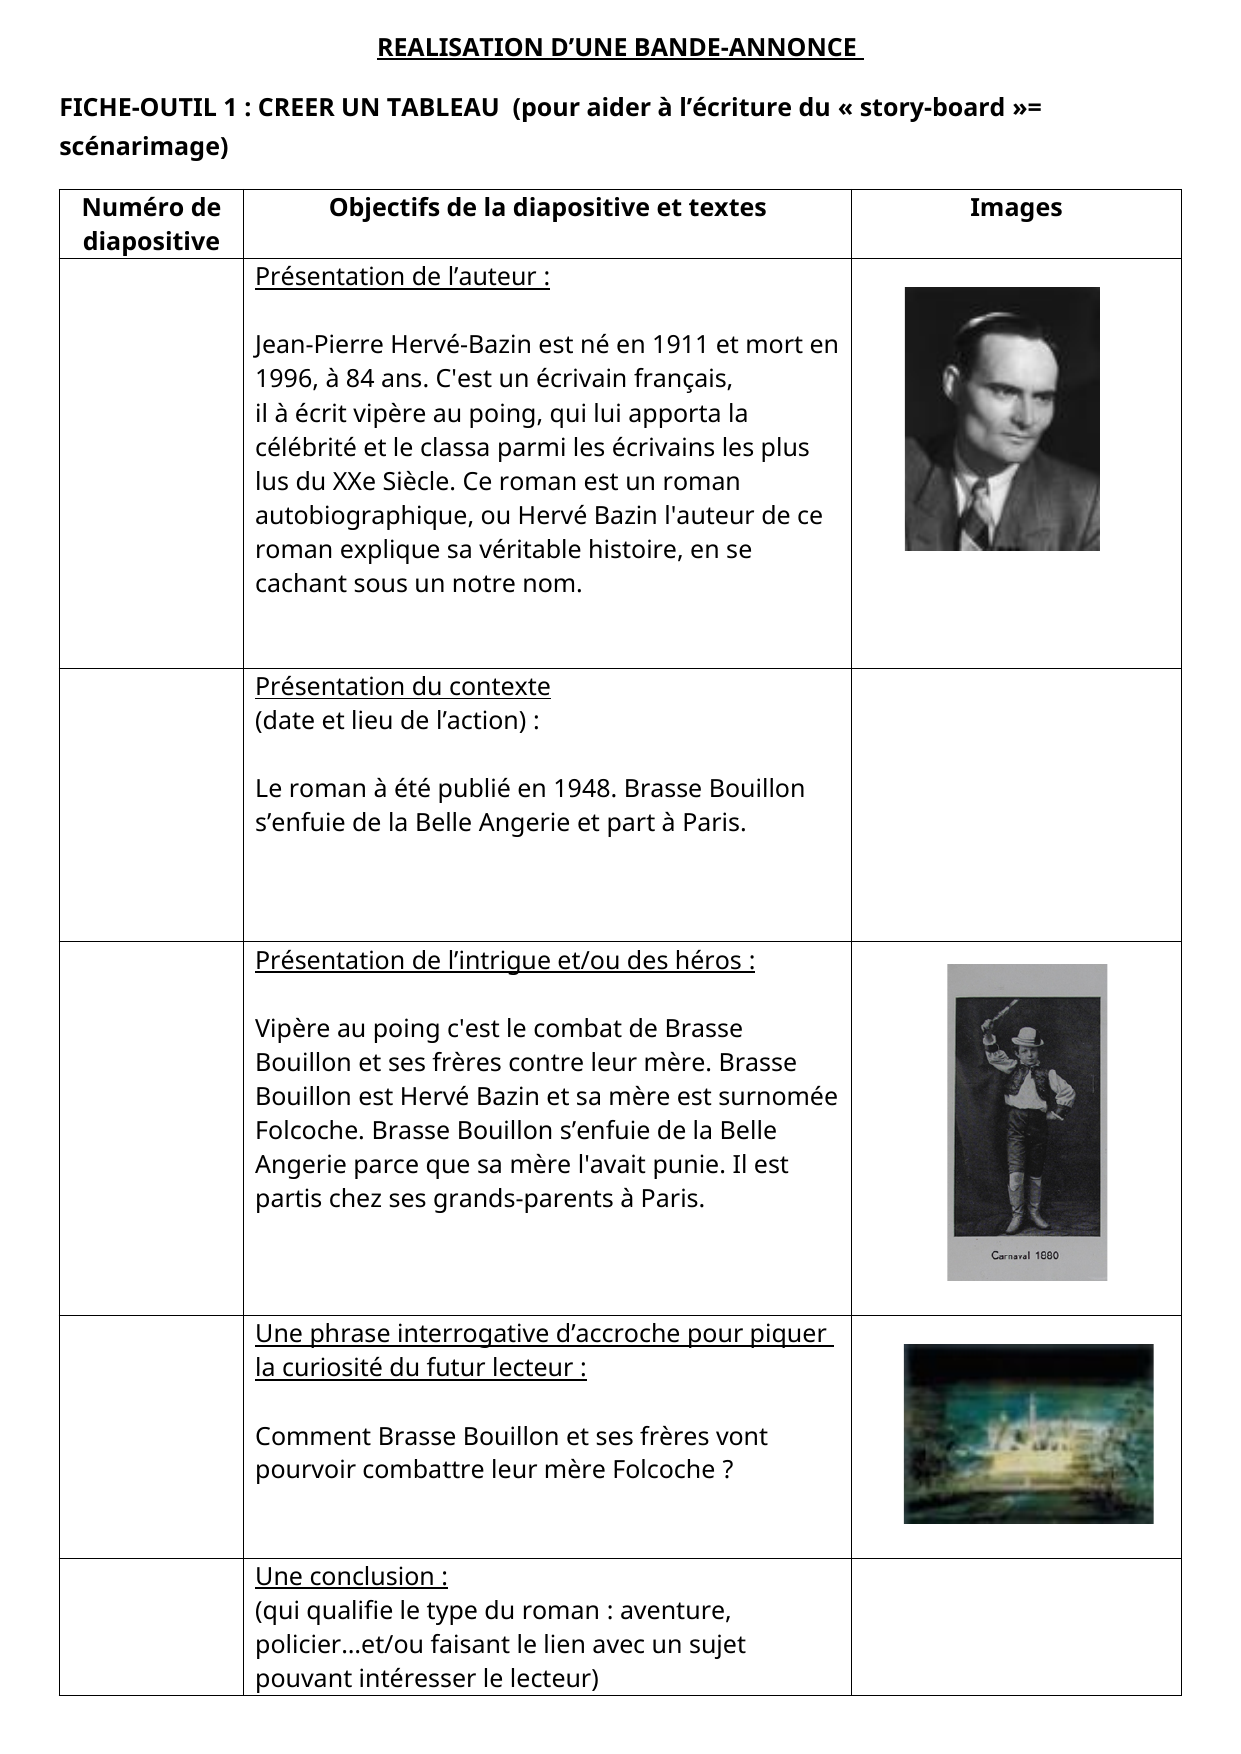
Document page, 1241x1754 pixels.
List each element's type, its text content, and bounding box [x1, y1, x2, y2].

table_cell [852, 1559, 1181, 1695]
table_cell [60, 259, 243, 668]
table_cell [60, 1559, 243, 1695]
table_header Objectifs de la diapositive et textes [244, 190, 851, 258]
table_cell [852, 1524, 1181, 1557]
table_cell [852, 259, 1181, 668]
table_header Numéro de diapositive [60, 190, 243, 258]
table_cell Présentation du contexte (date et lieu de l’action) : Le roman à été publié en 1948. Brasse Bouillon s’enfuie de la Belle Angerie et part à Paris. [244, 669, 851, 941]
table_cell [60, 942, 243, 1315]
text FICHE-OUTIL 1 : CREER UN TABLEAU (pour aider à l’écriture du « story-board »= scénarimage) [59, 89, 1181, 163]
picture [947, 964, 1108, 1281]
table_cell Présentation de l’auteur : Jean-Pierre Hervé-Bazin est né en 1911 et mort en 1996, à 84 ans. C'est un écrivain français, il à écrit vipère au poing, qui lui apporta la célébrité et le classa parmi les écrivains les plus lus du XXe Siècle. Ce roman est un roman autobiographique, ou Hervé Bazin l'auteur de ce roman explique sa véritable histoire, en se cachant sous un notre nom. [244, 259, 851, 668]
text REALISATION D’UNE BANDE-ANNONCE [59, 29, 1181, 64]
table_cell [852, 942, 1181, 1315]
table_header Images [852, 190, 1181, 258]
table_cell Une phrase interrogative d’accroche pour piquer la curiosité du futur lecteur : Comment Brasse Bouillon et ses frères vont pourvoir combattre leur mère Folcoche ? [244, 1316, 851, 1557]
table_cell [852, 669, 1181, 941]
table_cell Présentation de l’intrigue et/ou des héros : Vipère au poing c'est le combat de Brasse Bouillon et ses frères contre leur mère. Brasse Bouillon est Hervé Bazin et sa mère est surnomée Folcoche. Brasse Bouillon s’enfuie de la Belle Angerie parce que sa mère l'avait punie. Il est partis chez ses grands-parents à Paris. [244, 942, 851, 1315]
table_cell Une conclusion : (qui qualifie le type du roman : aventure, policier…et/ou faisant le lien avec un sujet pouvant intéresser le lecteur) [244, 1559, 851, 1695]
picture [903, 1344, 1154, 1524]
table_cell [60, 1316, 243, 1557]
table_cell [852, 1316, 1181, 1523]
picture [904, 287, 1100, 551]
table_cell [60, 669, 243, 941]
